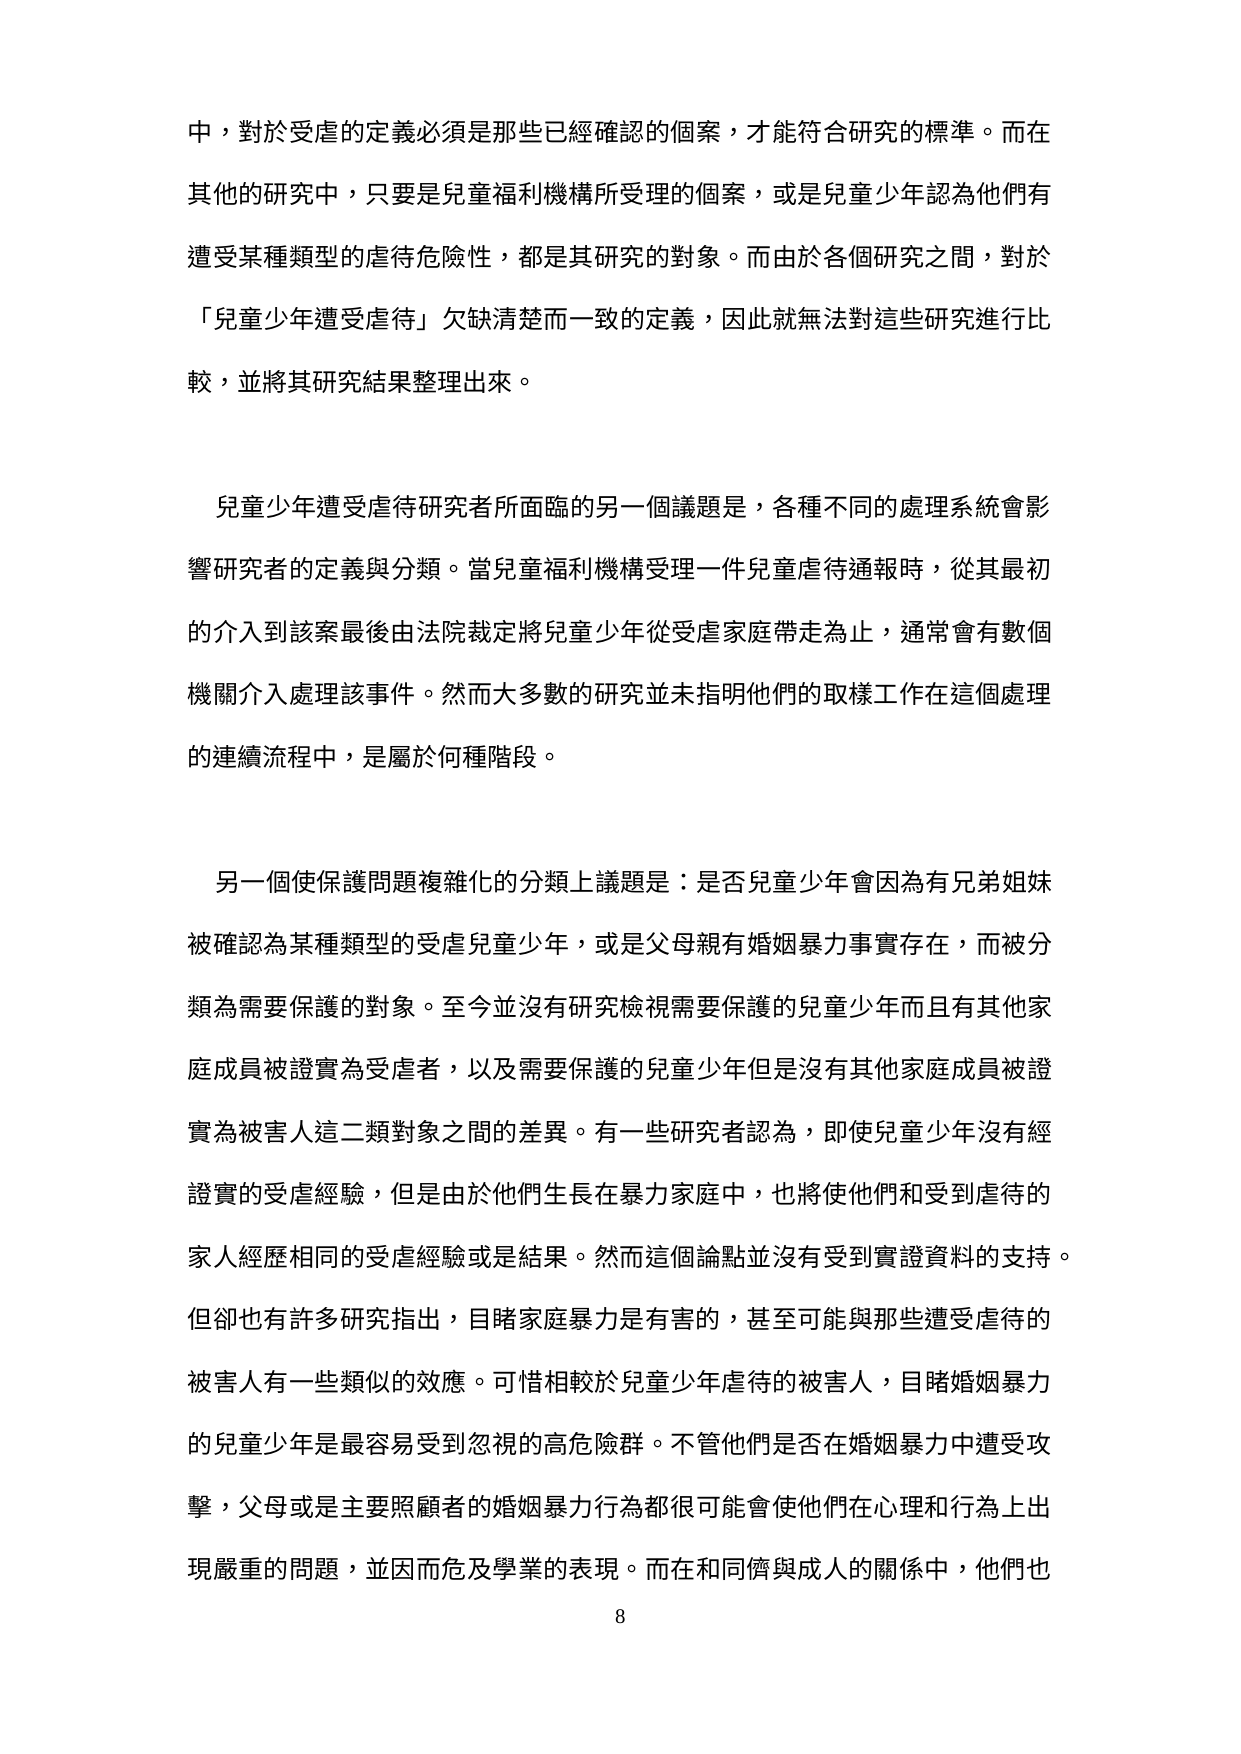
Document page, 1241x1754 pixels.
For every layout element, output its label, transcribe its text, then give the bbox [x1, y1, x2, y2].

text 兒童少年遭受虐待研究者所面臨的另一個議題是，各種不同的處理系統會影響研究者的定義與分類。當兒童福利機構受理一件兒童虐待通報時，從其最初的介入到該案最後由法院裁定將兒童少年從受虐家庭帶走為止，通常會有數個機關介入處理該事件。然而大多數的研究並未指明他們的取樣工作在這個處理的連續流程中，是屬於何種階段。 [187, 464, 1053, 776]
text 中，對於受虐的定義必須是那些已經確認的個案，才能符合研究的標準。而在其他的研究中，只要是兒童福利機構所受理的個案，或是兒童少年認為他們有遭受某種類型的虐待危險性，都是其研究的對象。而由於各個研究之間，對於「兒童少年遭受虐待」欠缺清楚而一致的定義，因此就無法對這些研究進行比較，並將其研究結果整理出來。 [187, 89, 1053, 401]
text 另一個使保護問題複雜化的分類上議題是：是否兒童少年會因為有兄弟姐妹被確認為某種類型的受虐兒童少年，或是父母親有婚姻暴力事實存在，而被分類為需要保護的對象。至今並沒有研究檢視需要保護的兒童少年而且有其他家庭成員被證實為受虐者，以及需要保護的兒童少年但是沒有其他家庭成員被證實為被害人這二類對象之間的差異。有一些研究者認為，即使兒童少年沒有經證實的受虐經驗，但是由於他們生長在暴力家庭中，也將使他們和受到虐待的家人經歷相同的受虐經驗或是結果。然而這個論點並沒有受到實證資料的支持。但卻也有許多研究指出，目睹家庭暴力是有害的，甚至可能與那些遭受虐待的被害人有一些類似的效應。可惜相較於兒童少年虐待的被害人，目睹婚姻暴力的兒童少年是最容易受到忽視的高危險群。不管他們是否在婚姻暴力中遭受攻擊，父母或是主要照顧者的婚姻暴力行為都很可能會使他們在心理和行為上出現嚴重的問題，並因而危及學業的表現。而在和同儕與成人的關係中，他們也可能有很高的危險性，使其陷入暴力的關係中。然而，過去這些目睹婚姻暴力兒童少年的需求與危險，並沒有受到學校教職員的重視。因此，以下本手冊亦將一併介紹兒童少年目睹婚姻暴力行為的相關問題。 [187, 839, 1053, 1589]
